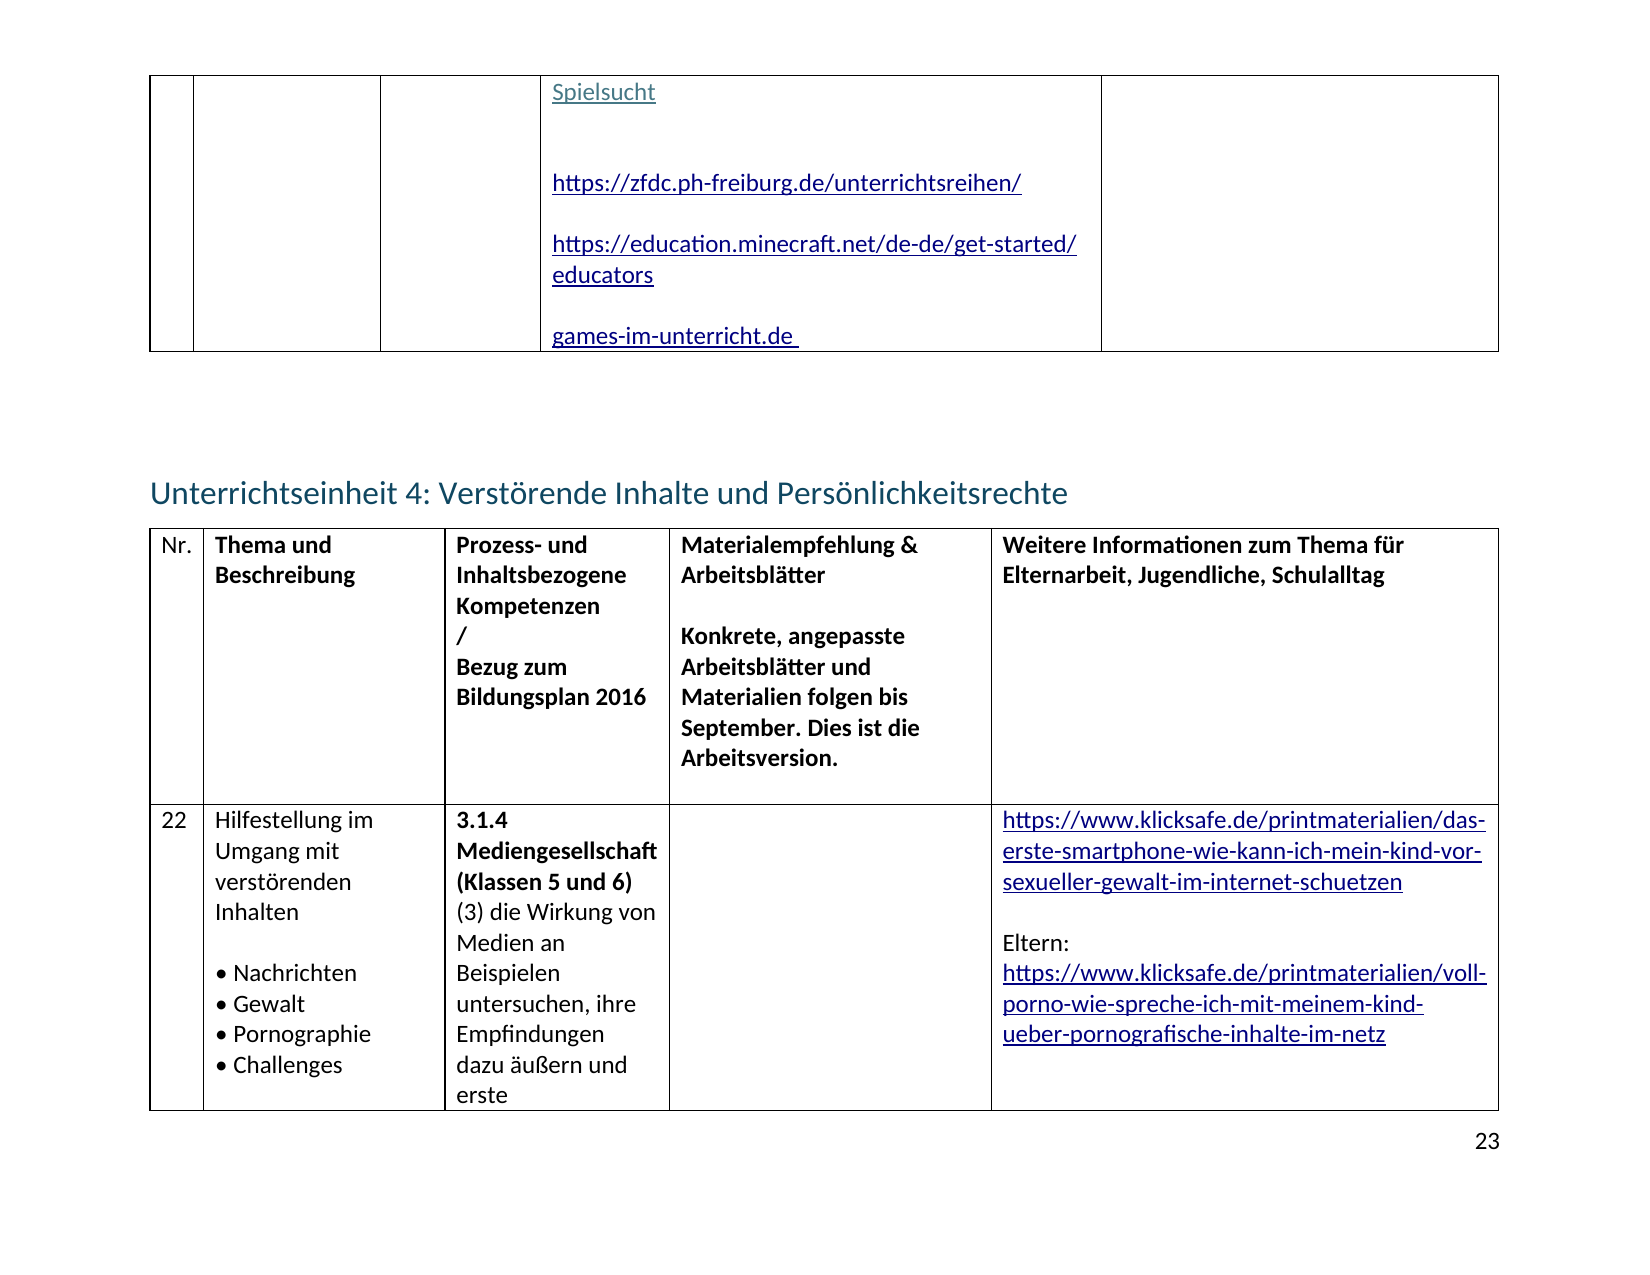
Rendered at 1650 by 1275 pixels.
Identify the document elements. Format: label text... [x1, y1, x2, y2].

table_cell https://www.klicksafe.de/printmaterialien/das-erste-smartphone-wie-kann-ich-mein-kind-vor-sexueller-gewalt-im-internet-schuetzen Eltern: https://www.klicksafe.de/printmaterialien/voll-porno-wie-spreche-ich-mit-meinem-kind-ueber-pornografische-inhalte-im-netz [992, 805, 1498, 1110]
table_header Prozess- und Inhaltsbezogene Kompetenzen / Bezug zum Bildungsplan 2016 [446, 529, 669, 804]
table_header Weitere Informationen zum Thema für Elternarbeit, Jugendliche, Schulalltag [992, 529, 1498, 804]
subtitle Unterrichtseinheit 4: Verstörende Inhalte und Persönlichkeitsrechte [150, 472, 1500, 513]
table_cell 3.1.4 Mediengesellschaft (Klassen 5 und 6) (3) die Wirkung von Medien an Beispielen untersuchen, ihre Empfindungen dazu äußern und erste [446, 805, 669, 1110]
table_cell Spielsucht https://zfdc.ph-freiburg.de/unterrichtsreihen/ https://education.minecraft.net/de-de/get-started/educators games-im-unterricht.de [541, 76, 1101, 351]
table_cell [670, 805, 991, 1110]
table_cell [381, 76, 540, 351]
table_cell 22 [151, 805, 203, 1110]
table_header Materialempfehlung & Arbeitsblätter Konkrete, angepasste Arbeitsblätter und Materialien folgen bis September. Dies ist die Arbeitsversion. [670, 529, 991, 804]
table_cell [194, 76, 380, 351]
table_header Nr. [151, 529, 203, 804]
table_cell Hilfestellung im Umgang mit verstörenden Inhalten • Nachrichten • Gewalt • Pornographie • Challenges [204, 805, 444, 1110]
table_cell [151, 76, 193, 351]
table_header Thema und Beschreibung [204, 529, 444, 804]
table_cell [1102, 76, 1498, 351]
